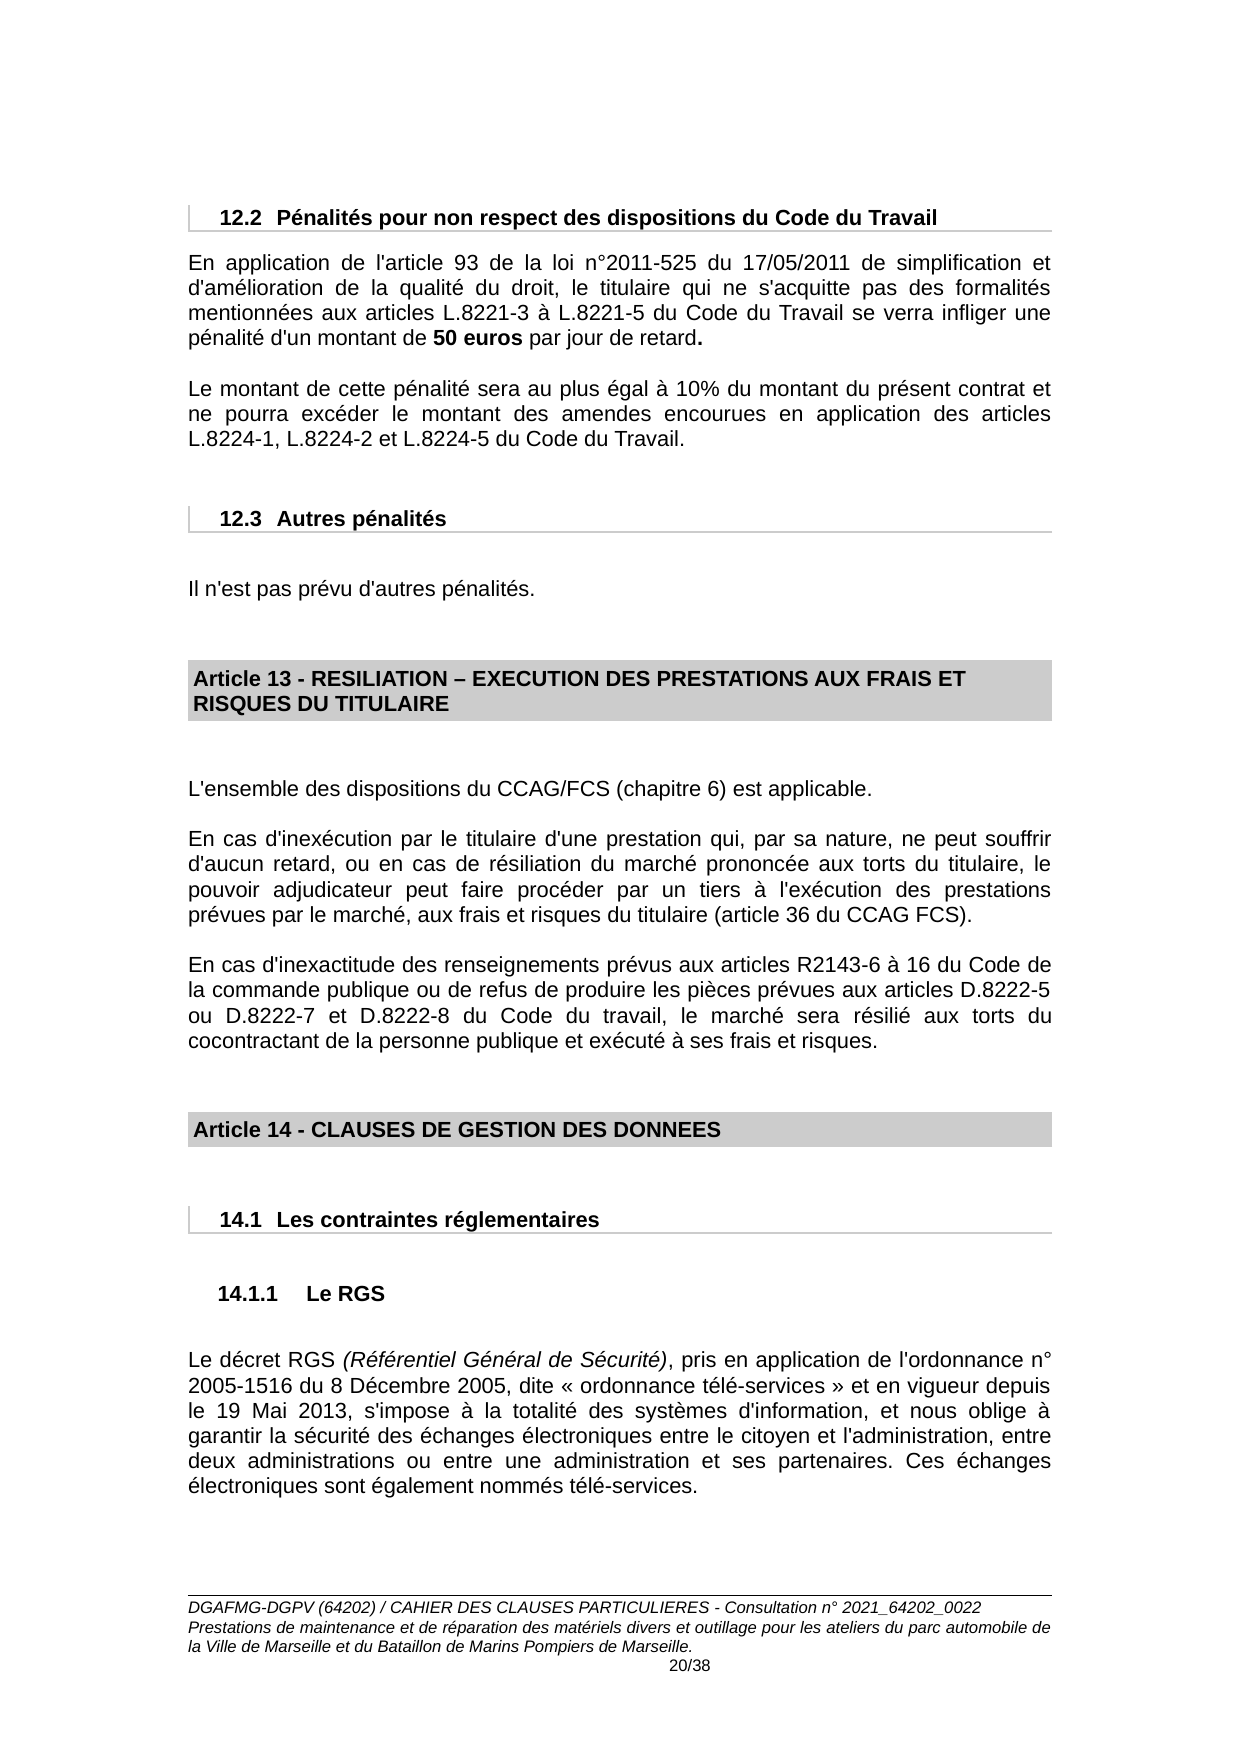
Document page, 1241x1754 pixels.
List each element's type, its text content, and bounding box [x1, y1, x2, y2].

text En cas d'inexécution par le titulaire d'une prestation qui, par sa nature, ne peut souffrir d'aucun retard, ou en cas de résiliation du marché prononcée aux torts du titulaire, le pouvoir adjudicateur peut faire procéder par un tiers à l'exécution des prestations prévues par le marché, aux frais et risques du titulaire (article 36 du CCAG FCS). [188, 826, 1052, 927]
text L'ensemble des dispositions du CCAG/FCS (chapitre 6) est applicable. [188, 776, 1052, 801]
subtitle Pénalités pour non respect des dispositions du Code du Travail [188, 204, 1052, 230]
subtitle Le décret RGS (Référentiel Général de Sécurité), pris en application de l'ordonnance n° 2005-1516 du 8 Décembre 2005, dite « ordonnance télé-services » et en vigueur depuis le 19 Mai 2013, s'impose à la totalité des systèmes d'information, et nous oblige à garantir la sécurité des échanges électroniques entre le citoyen et l'administration, entre deux administrations ou entre une administration et ses partenaires. Ces échanges électroniques sont également nommés télé-services. [188, 1347, 1052, 1499]
text Il n'est pas prévu d'autres pénalités. [188, 576, 1052, 601]
subtitle Autres pénalités [190, 506, 1052, 531]
subtitle CLAUSES DE GESTION DES DONNEES [190, 1114, 1050, 1145]
subtitle Le RGS [188, 1281, 1052, 1306]
text En application de l'article 93 de la loi n°2011-525 du 17/05/2011 de simplification et d'amélioration de la qualité du droit, le titulaire qui ne s'acquitte pas des formalités mentionnées aux articles L.8221-3 à L.8221-5 du Code du Travail se verra infliger une pénalité d'un montant de 50 euros par jour de retard. [188, 249, 1052, 350]
text Le montant de cette pénalité sera au plus égal à 10% du montant du présent contrat et ne pourra excéder le montant des amendes encourues en application des articles L.8224-1, L.8224-2 et L.8224-5 du Code du Travail. [188, 376, 1052, 451]
subtitle RESILIATION – EXECUTION DES PRESTATIONS AUX FRAIS ET RISQUES DU TITULAIRE [190, 663, 1050, 719]
text En cas d'inexactitude des renseignements prévus aux articles R2143-6 à 16 du Code de la commande publique ou de refus de produire les pièces prévues aux articles D.8222-5 ou D.8222-7 et D.8222-8 du Code du travail, le marché sera résilié aux torts du cocontractant de la personne publique et exécuté à ses frais et risques. [188, 952, 1052, 1053]
subtitle Les contraintes réglementaires [190, 1206, 1052, 1232]
